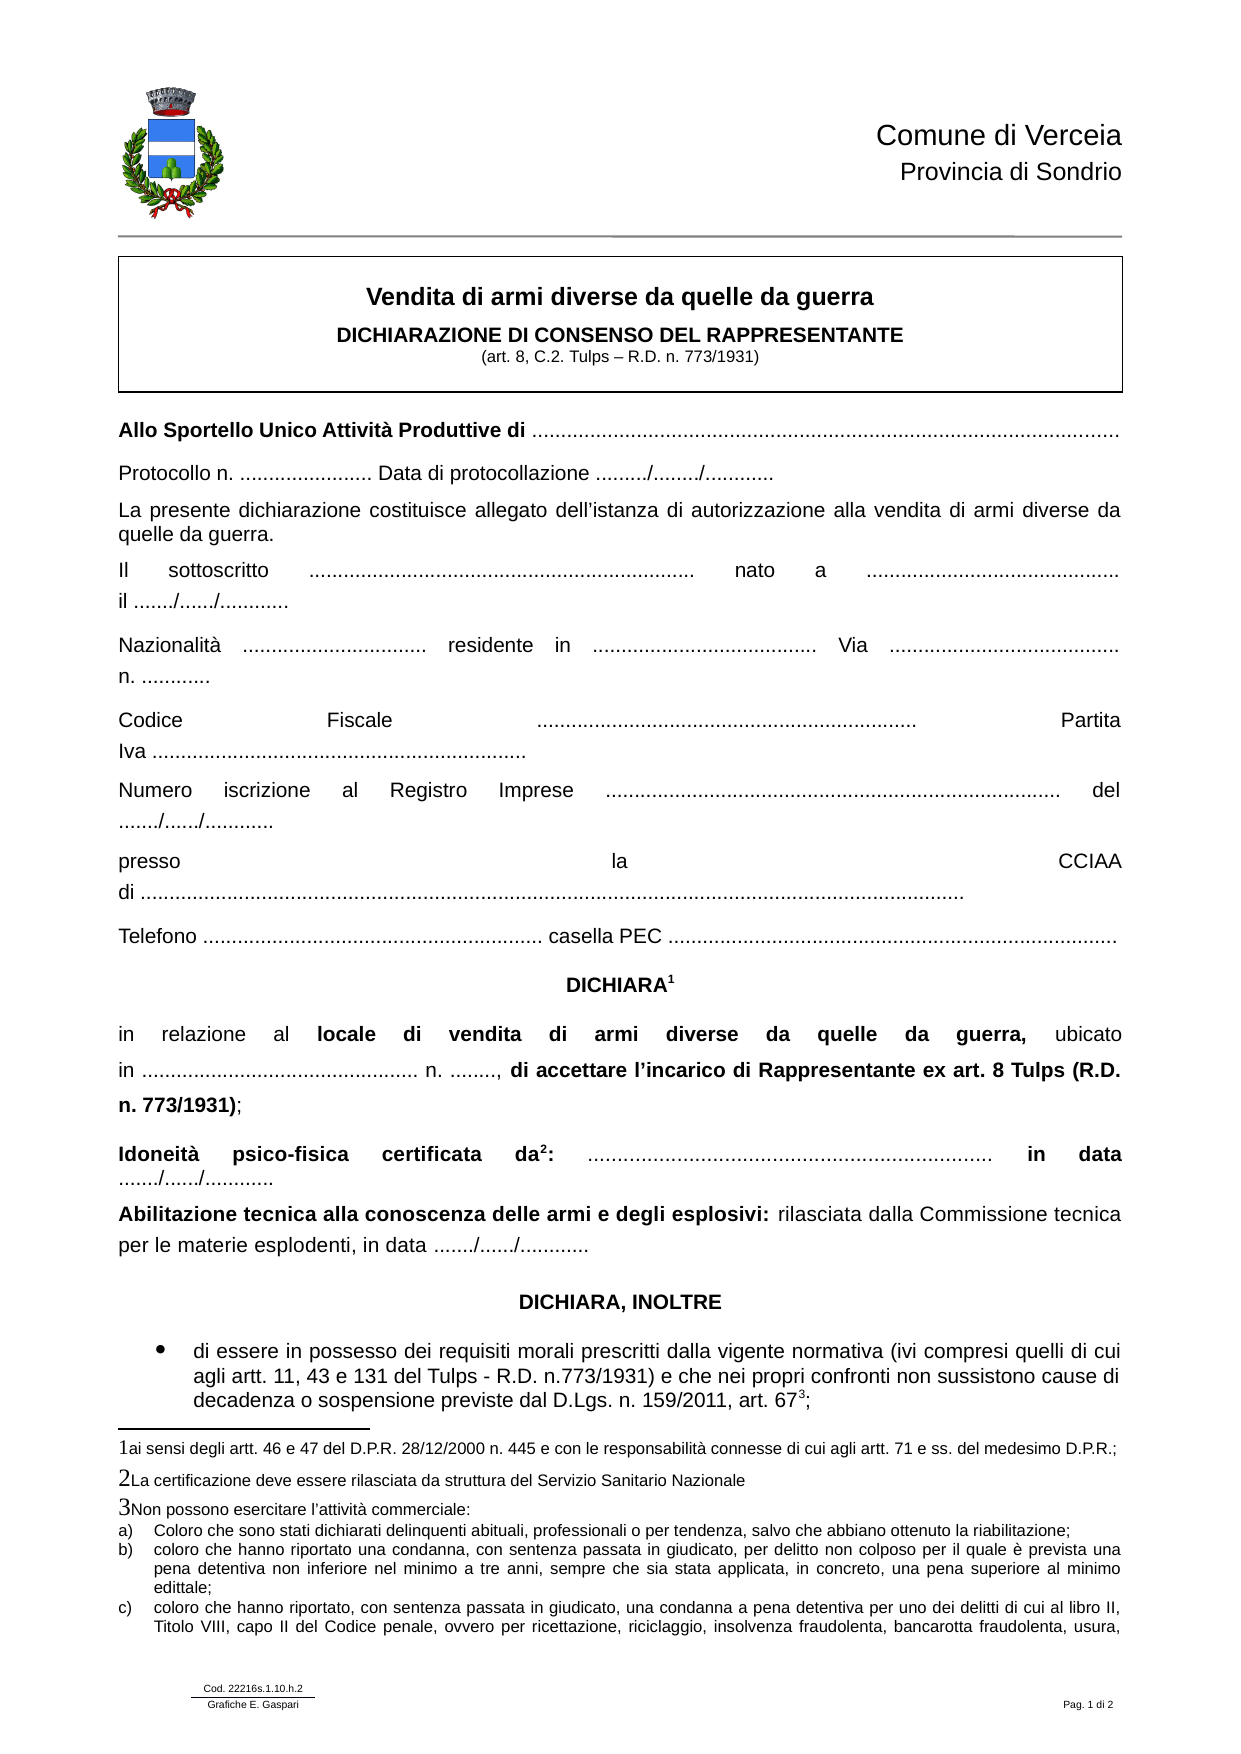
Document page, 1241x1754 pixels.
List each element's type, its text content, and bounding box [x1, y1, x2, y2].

table_header Vendita di armi diverse da quelle da guerra DICHIARAZIONE DI CONSENSO DEL RAPPRESENTANTE (art. 8, C.2. Tulps – R.D. n. 773/1931) [119, 257, 1122, 391]
text Telefono ........................................................... casella PEC .............................................................................. [118, 923, 1122, 947]
text Il sottoscritto ................................................................... nato a ............................................ il ......./....../............ [118, 558, 1122, 613]
list coloro che hanno riportato, con sentenza passata in giudicato, una condanna a pena detentiva per uno dei delitti di cui al libro II, Titolo VIII, capo II del Codice penale, ovvero per ricettazione, riciclaggio, insolvenza fraudolenta, bancarotta fraudolenta, usura, [118, 1597, 1122, 1636]
text La certificazione deve essere rilasciata da struttura del Servizio Sanitario Nazionale [118, 1463, 1122, 1492]
text Abilitazione tecnica alla conoscenza delle armi e degli esplosivi: rilasciata dalla Commissione tecnica per le materie esplodenti, in data ......./....../............ [118, 1202, 1122, 1257]
text Protocollo n. ....................... Data di protocollazione ........./......../............ [118, 461, 1122, 485]
text Idoneità psico-fisica certificata da: .................................................................... in data ......./....../............ [118, 1142, 1122, 1190]
text presso la CCIAA di ............................................................................................................................................... [118, 849, 1122, 904]
text La presente dichiarazione costituisce allegato dell’istanza di autorizzazione alla vendita di armi diverse da quelle da guerra. [118, 497, 1122, 545]
text Numero iscrizione al Registro Imprese ............................................................................... del ......./....../............ [118, 778, 1122, 833]
list Non possono esercitare l’attività commerciale: [118, 1492, 1122, 1521]
text Provincia di Sondrio [224, 157, 1122, 185]
text Codice Fiscale .................................................................. Partita Iva ................................................................. [118, 707, 1122, 763]
text Nazionalità ................................ residente in ....................................... Via ........................................ n. ............ [118, 633, 1122, 688]
list coloro che hanno riportato una condanna, con sentenza passata in giudicato, per delitto non colposo per il quale è prevista una pena detentiva non inferiore nel minimo a tre anni, sempre che sia stata applicata, in concreto, una pena superiore al minimo edittale; [118, 1540, 1122, 1597]
text DICHIARA, INOLTRE [118, 1289, 1122, 1313]
text Comune di Verceia [224, 118, 1122, 152]
text ai sensi degli artt. 46 e 47 del D.P.R. 28/12/2000 n. 445 e con le responsabilità connesse di cui agli artt. 71 e ss. del medesimo D.P.R.; [118, 1435, 1122, 1459]
list di essere in possesso dei requisiti morali prescritti dalla vigente normativa (ivi compresi quelli di cui agli artt. 11, 43 e 131 del Tulps - R.D. n.773/1931) e che nei propri confronti non sussistono cause di decadenza o sospensione previste dal D.Lgs. n. 159/2011, art. 67; [156, 1338, 1122, 1411]
text in relazione al locale di vendita di armi diverse da quelle da guerra, ubicato in ................................................ n. ........, di accettare l’incarico di Rappresentante ex art. 8 Tulps (R.D. n. 773/1931); [118, 1021, 1122, 1117]
picture [122, 87, 224, 219]
text Allo Sportello Unico Attività Produttive di [118, 417, 1122, 441]
list Coloro che sono stati dichiarati delinquenti abituali, professionali o per tendenza, salvo che abbiano ottenuto la riabilitazione; [118, 1521, 1122, 1540]
text DICHIARA [118, 972, 1122, 996]
